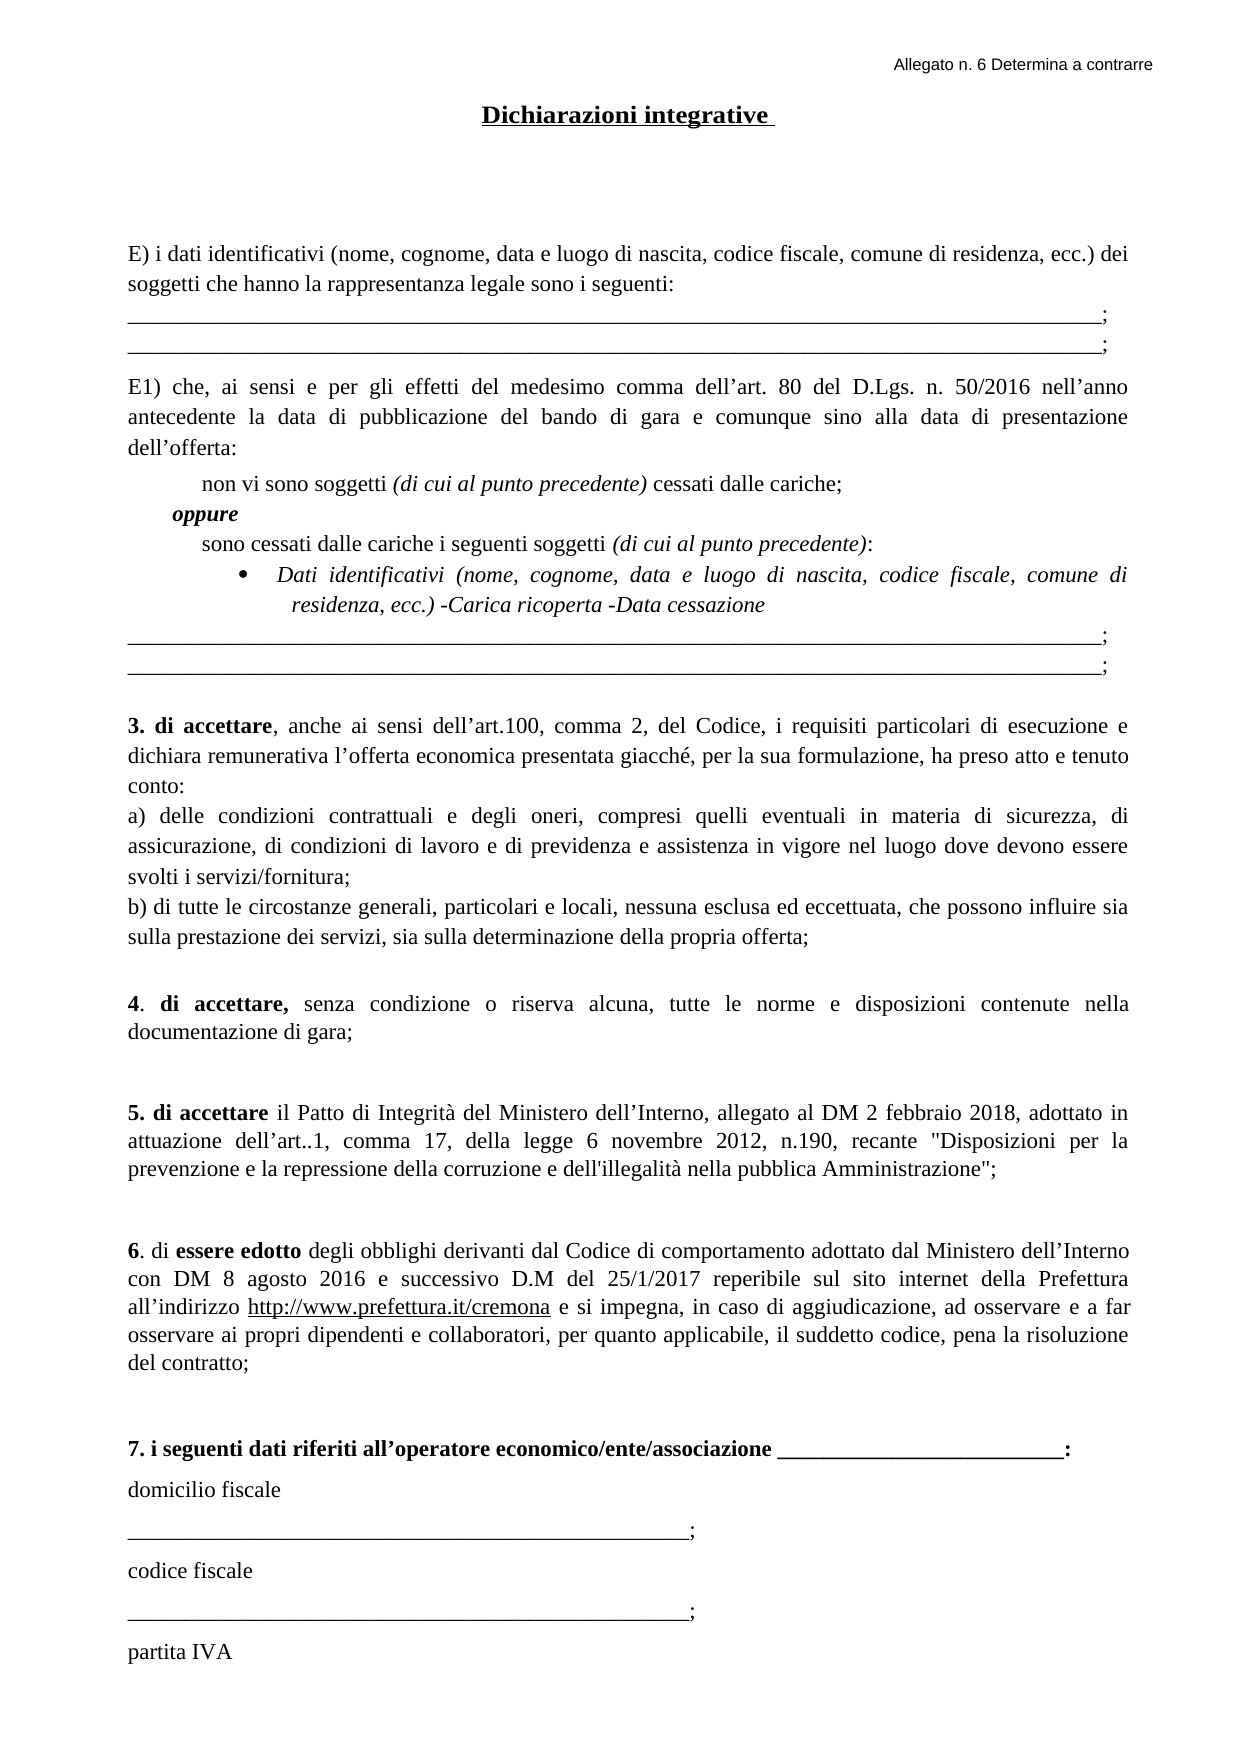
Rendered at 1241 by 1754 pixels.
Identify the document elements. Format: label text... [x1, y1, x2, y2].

text _________________________________________________; [128, 1586, 1131, 1627]
text E1) che, ai sensi e per gli effetti del medesimo comma dell’art. 80 del D.Lgs. n. 50/2016 nell’anno antecedente la data di pubblicazione del bando di gara e comunque sino alla data di presentazione dell’offerta: [128, 373, 1131, 460]
text non vi sono soggetti (di cui al punto precedente) cessati dalle cariche; [172, 470, 1131, 496]
text _____________________________________________________________________________________; [128, 300, 1131, 327]
text partita IVA [128, 1627, 1131, 1667]
text _____________________________________________________________________________________; [128, 621, 1131, 647]
text sono cessati dalle cariche i seguenti soggetti (di cui al punto precedente): [172, 531, 1131, 557]
text 3. di accettare, anche ai sensi dell’art.100, comma 2, del Codice, i requisiti particolari di esecuzione e dichiara remunerativa l’offerta economica presentata giacché, per la sua formulazione, ha preso atto e tenuto conto: [128, 712, 1131, 798]
text oppure [172, 500, 1131, 527]
text a) delle condizioni contrattuali e degli oneri, compresi quelli eventuali in materia di sicurezza, di assicurazione, di condizioni di lavoro e di previdenza e assistenza in vigore nel luogo dove devono essere svolti i servizi/fornitura; [128, 802, 1131, 889]
text E) i dati identificativi (nome, cognome, data e luogo di nascita, codice fiscale, comune di residenza, ecc.) dei soggetti che hanno la rappresentanza legale sono i seguenti: [128, 240, 1131, 296]
text _____________________________________________________________________________________; [128, 651, 1131, 678]
text domicilio fiscale [128, 1465, 1131, 1505]
text 7. i seguenti dati riferiti all’operatore economico/ente/associazione _________________________: [128, 1424, 1131, 1465]
text 4. di accettare, senza condizione o riserva alcuna, tutte le norme e disposizioni contenute nella documentazione di gara; [128, 990, 1131, 1044]
text _____________________________________________________________________________________; [128, 331, 1131, 357]
text 5. di accettare il Patto di Integrità del Ministero dell’Interno, allegato al DM 2 febbraio 2018, adottato in attuazione dell’art..1, comma 17, della legge 6 novembre 2012, n.190, recante "Disposizioni per la prevenzione e la repressione della corruzione e dell'illegalità nella pubblica Amministrazione"; [128, 1099, 1131, 1182]
text b) di tutte le circostanze generali, particolari e locali, nessuna esclusa ed eccettuata, che possono influire sia sulla prestazione dei servizi, sia sulla determinazione della propria offerta; [128, 893, 1131, 949]
text codice fiscale [128, 1546, 1131, 1586]
text 6. di essere edotto degli obblighi derivanti dal Codice di comportamento adottato dal Ministero dell’Interno con DM 8 agosto 2016 e successivo D.M del 25/1/2017 reperibile sul sito internet della Prefettura all’indirizzo http://www.prefettura.it/cremona e si impegna, in caso di aggiudicazione, ad osservare e a far osservare ai propri dipendenti e collaboratori, per quanto applicabile, il suddetto codice, pena la risoluzione del contratto; [128, 1237, 1131, 1376]
text _________________________________________________; [128, 1505, 1131, 1546]
list Dati identificativi (nome, cognome, data e luogo di nascita, codice fiscale, comune di residenza, ecc.) -Carica ricoperta -Data cessazione [239, 561, 1131, 617]
